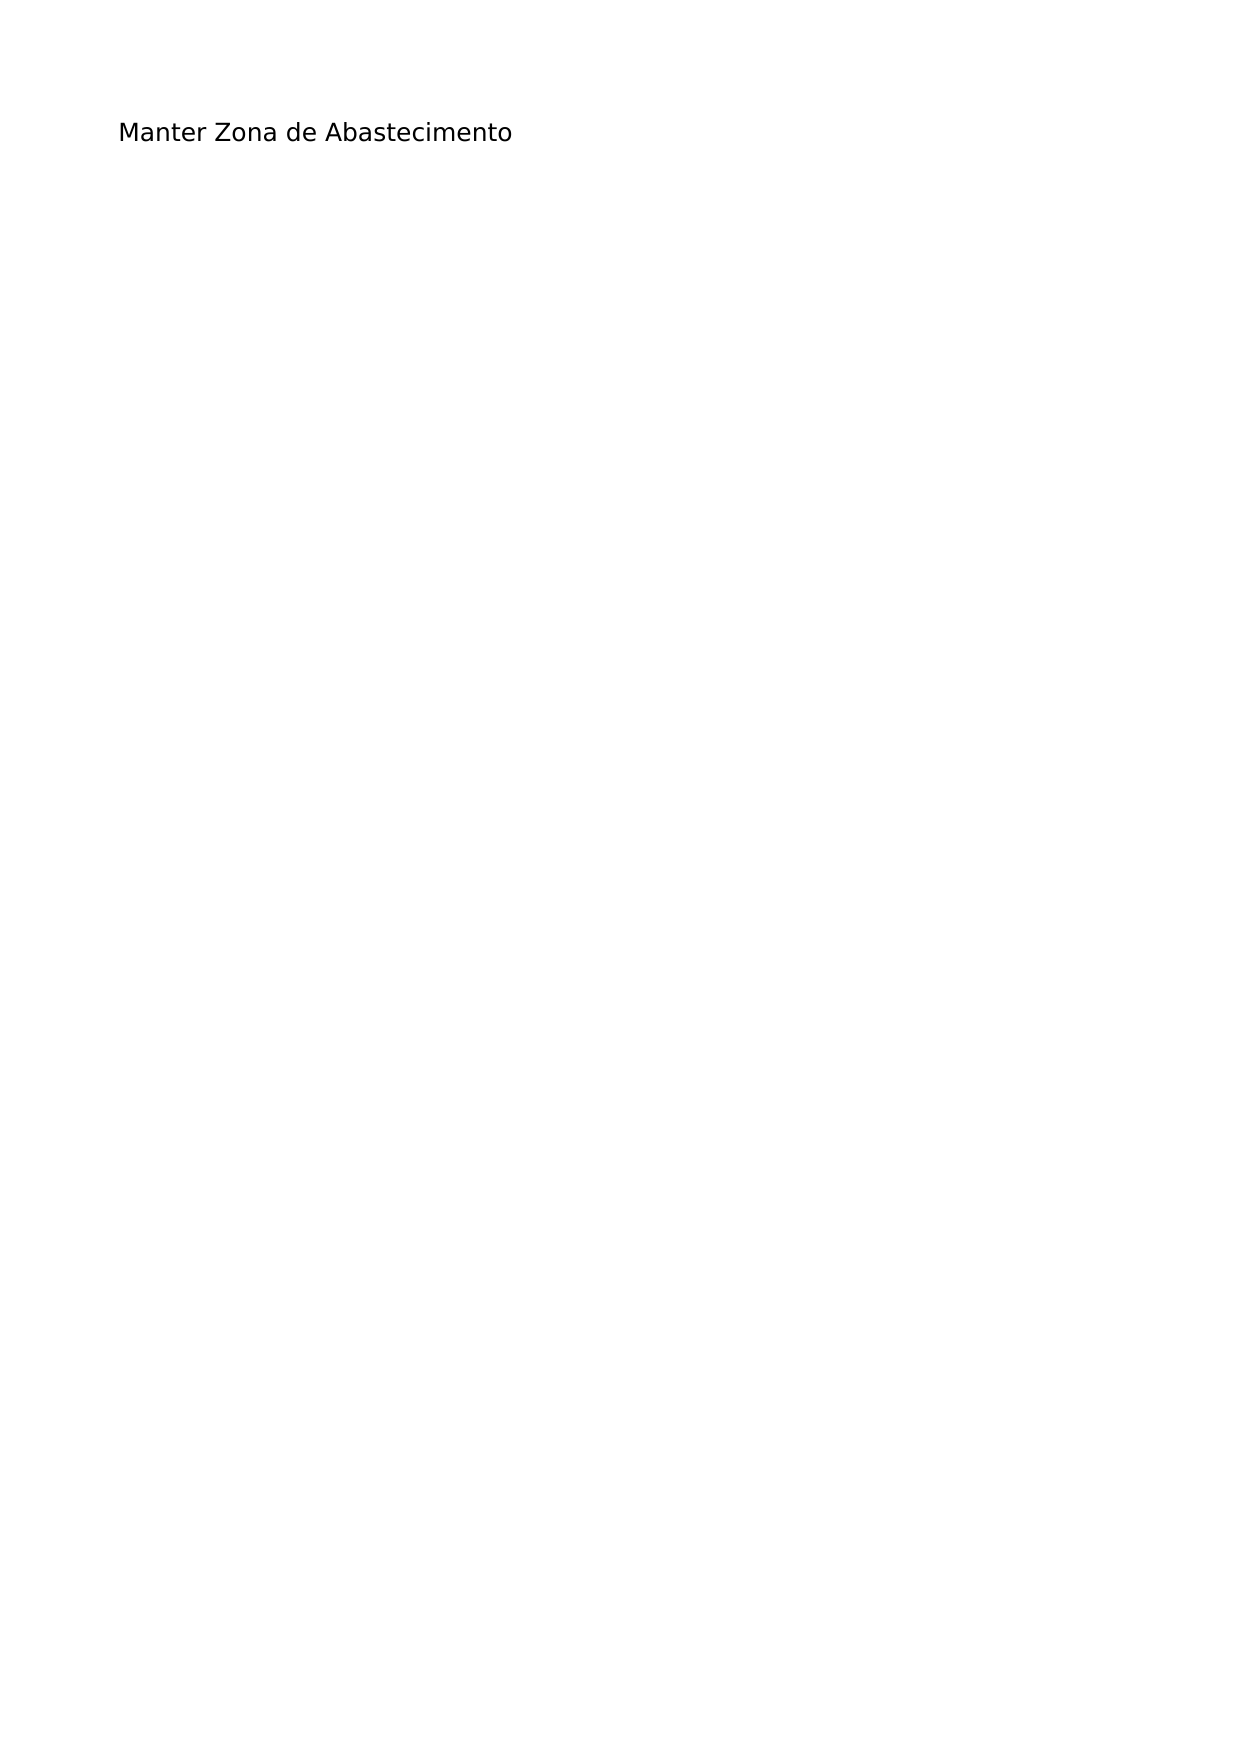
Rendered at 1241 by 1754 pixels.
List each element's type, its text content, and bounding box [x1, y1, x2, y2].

text Manter Zona de Abastecimento [118, 118, 1122, 147]
